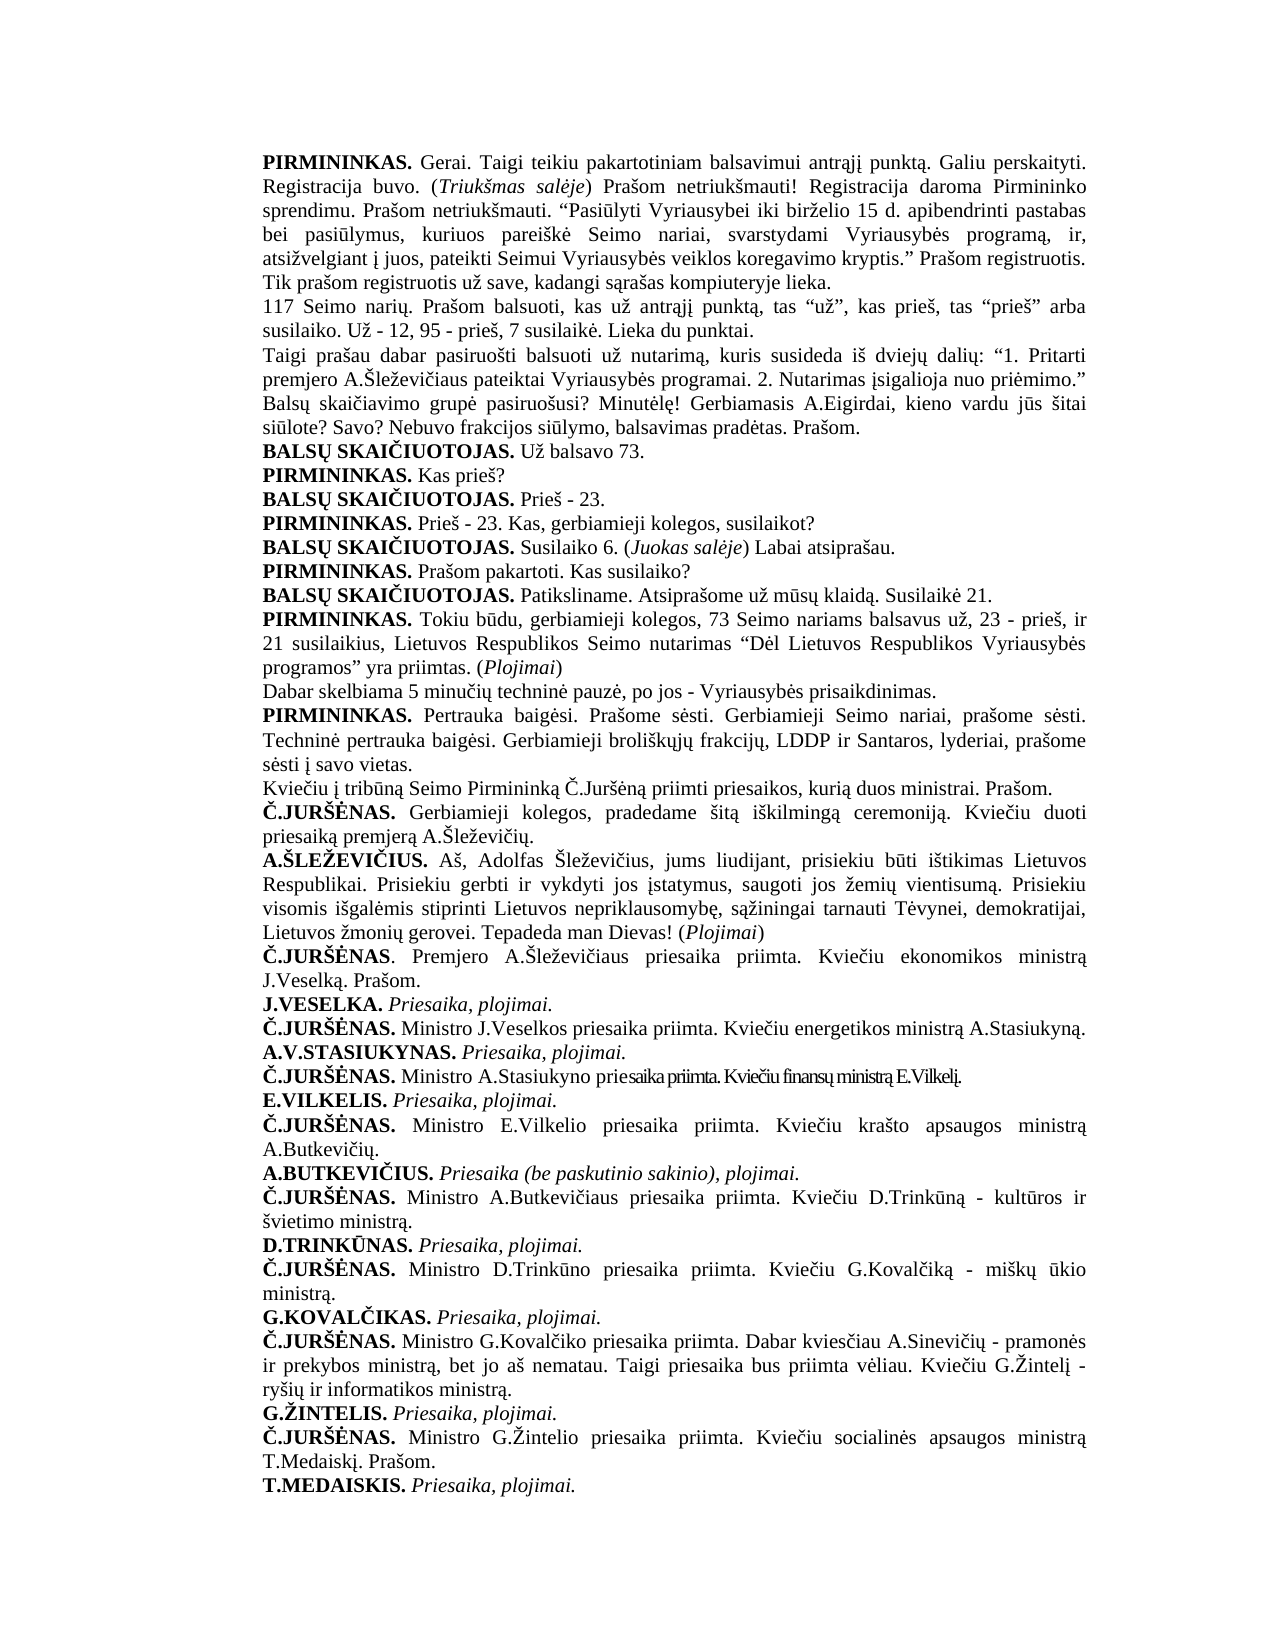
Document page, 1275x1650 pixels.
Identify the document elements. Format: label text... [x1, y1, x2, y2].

text G.ŽINTELIS. Priesaika, plojimai. [262, 1401, 1087, 1425]
text BALSŲ SKAIČIUOTOJAS. Patiksliname. Atsiprašome už mūsų klaidą. Susilaikė 21. [262, 583, 1087, 607]
text PIRMININKAS. Tokiu būdu, gerbiamieji kolegos, 73 Seimo nariams balsavus už, 23 - prieš, ir 21 susilaikius, Lietuvos Respublikos Seimo nutarimas “Dėl Lietuvos Respublikos Vyriausybės programos” yra priimtas. (Plojimai) [262, 607, 1087, 679]
text G.KOVALČIKAS. Priesaika, plojimai. [262, 1305, 1087, 1329]
text PIRMININKAS. Pertrauka baigėsi. Prašome sėsti. Gerbiamieji Seimo nariai, prašome sėsti. Techninė pertrauka baigėsi. Gerbiamieji broliškųjų frakcijų, LDDP ir Santaros, lyderiai, prašome sėsti į savo vietas. [262, 703, 1087, 776]
text 117 Seimo narių. Prašom balsuoti, kas už antrąjį punktą, tas “už”, kas prieš, tas “prieš” arba susilaiko. Už - 12, 95 - prieš, 7 susilaikė. Lieka du punktai. [262, 294, 1087, 342]
text BALSŲ SKAIČIUOTOJAS. Už balsavo 73. [262, 439, 1087, 463]
text T.MEDAISKIS. Priesaika, plojimai. [262, 1473, 1087, 1497]
text Č.JURŠĖNAS. Ministro J.Veselkos priesaika priimta. Kviečiu energetikos ministrą A.Stasiukyną. [262, 1016, 1087, 1040]
text D.TRINKŪNAS. Priesaika, plojimai. [262, 1233, 1087, 1257]
text Č.JURŠĖNAS. Ministro G.Kovalčiko priesaika priimta. Dabar kviesčiau A.Sinevičių - pramonės ir prekybos ministrą, bet jo aš nematau. Taigi priesaika bus priimta vėliau. Kviečiu G.Žintelį - ryšių ir informatikos ministrą. [262, 1329, 1087, 1401]
text E.VILKELIS. Priesaika, plojimai. [262, 1088, 1087, 1112]
text Č.JURŠĖNAS. Premjero A.Šleževičiaus priesaika priimta. Kviečiu ekonomikos ministrą J.Veselką. Prašom. [262, 944, 1087, 992]
text Č.JURŠĖNAS. Gerbiamieji kolegos, pradedame šitą iškilmingą ceremoniją. Kviečiu duoti priesaiką premjerą A.Šleževičių. [262, 800, 1087, 848]
text BALSŲ SKAIČIUOTOJAS. Susilaiko 6. (Juokas salėje) Labai atsiprašau. [262, 535, 1087, 559]
text A.BUTKEVIČIUS. Priesaika (be paskutinio sakinio), plojimai. [262, 1161, 1087, 1185]
text A.ŠLEŽEVIČIUS. Aš, Adolfas Šleževičius, jums liudijant, prisiekiu būti ištikimas Lietuvos Respublikai. Prisiekiu gerbti ir vykdyti jos įstatymus, saugoti jos žemių vientisumą. Prisiekiu visomis išgalėmis stiprinti Lietuvos nepriklausomybę, sąžiningai tarnauti Tėvynei, demokratijai, Lietuvos žmonių gerovei. Tepadeda man Dievas! (Plojimai) [262, 848, 1087, 944]
text Č.JURŠĖNAS. Ministro E.Vilkelio priesaika priimta. Kviečiu krašto apsaugos ministrą A.Butkevičių. [262, 1112, 1087, 1161]
text PIRMININKAS. Kas prieš? [262, 463, 1087, 487]
text Č.JURŠĖNAS. Ministro A.Stasiukyno priesaika priimta. Kviečiu finansų ministrą E.Vilkelį. [262, 1064, 1087, 1088]
text PIRMININKAS. Gerai. Taigi teikiu pakartotiniam balsavimui antrąjį punktą. Galiu perskaityti. Registracija buvo. (Triukšmas salėje) Prašom netriukšmauti! Registracija daroma Pirmininko sprendimu. Prašom netriukšmauti. “Pasiūlyti Vyriausybei iki birželio 15 d. apibendrinti pastabas bei pasiūlymus, kuriuos pareiškė Seimo nariai, svarstydami Vyriausybės programą, ir, atsižvelgiant į juos, pateikti Seimui Vyriausybės veiklos koregavimo kryptis.” Prašom registruotis. Tik prašom registruotis už save, kadangi sąrašas kompiuteryje lieka. [262, 150, 1087, 294]
text PIRMININKAS. Prašom pakartoti. Kas susilaiko? [262, 559, 1087, 583]
text BALSŲ SKAIČIUOTOJAS. Prieš - 23. [262, 487, 1087, 511]
text J.VESELKA. Priesaika, plojimai. [262, 992, 1087, 1016]
text Č.JURŠĖNAS. Ministro A.Butkevičiaus priesaika priimta. Kviečiu D.Trinkūną - kultūros ir švietimo ministrą. [262, 1185, 1087, 1233]
text A.V.STASIUKYNAS. Priesaika, plojimai. [262, 1040, 1087, 1064]
text Č.JURŠĖNAS. Ministro G.Žintelio priesaika priimta. Kviečiu socialinės apsaugos ministrą T.Medaiskį. Prašom. [262, 1425, 1087, 1473]
text PIRMININKAS. Prieš - 23. Kas, gerbiamieji kolegos, susilaikot? [262, 511, 1087, 535]
text Č.JURŠĖNAS. Ministro D.Trinkūno priesaika priimta. Kviečiu G.Kovalčiką - miškų ūkio ministrą. [262, 1257, 1087, 1305]
text Taigi prašau dabar pasiruošti balsuoti už nutarimą, kuris susideda iš dviejų dalių: “1. Pritarti premjero A.Šleževičiaus pateiktai Vyriausybės programai. 2. Nutarimas įsigalioja nuo priėmimo.” Balsų skaičiavimo grupė pasiruošusi? Minutėlę! Gerbiamasis A.Eigirdai, kieno vardu jūs šitai siūlote? Savo? Nebuvo frakcijos siūlymo, balsavimas pradėtas. Prašom. [262, 342, 1087, 439]
text Dabar skelbiama 5 minučių techninė pauzė, po jos - Vyriausybės prisaikdinimas. [262, 679, 1087, 703]
text Kviečiu į tribūną Seimo Pirmininką Č.Juršėną priimti priesaikos, kurią duos ministrai. Prašom. [262, 776, 1087, 800]
